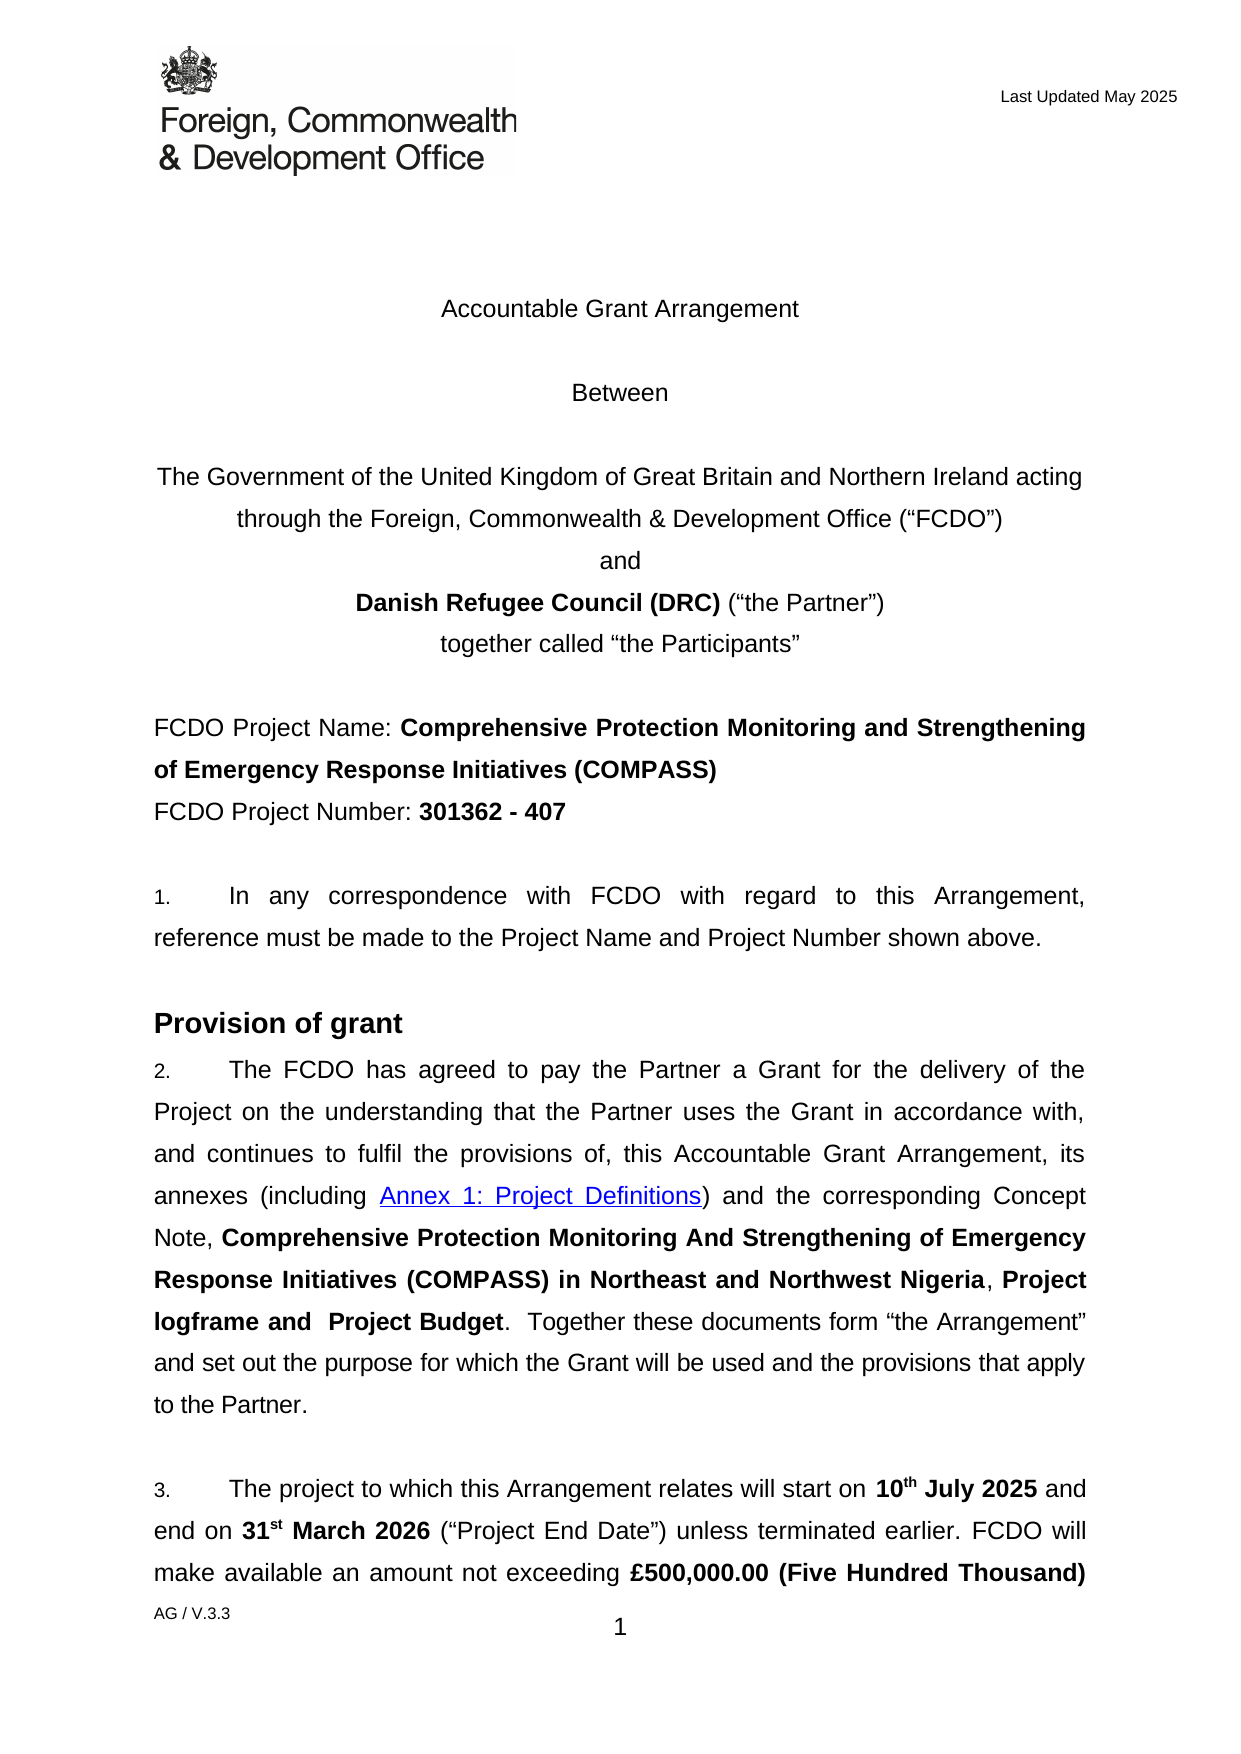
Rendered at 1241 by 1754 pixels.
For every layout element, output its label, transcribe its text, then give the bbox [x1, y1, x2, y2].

text together called “the Participants” [153, 630, 1087, 658]
text Accountable Grant Arrangement [153, 295, 1087, 323]
text Between [153, 379, 1087, 407]
text The Government of the United Kingdom of Great Britain and Northern Ireland acting through the Foreign, Commonwealth & Development Office (“FCDO”) [153, 463, 1087, 533]
text FCDO Project Number: 301362 - 407 [153, 798, 1087, 826]
text FCDO Project Name: Comprehensive Protection Monitoring and Strengthening of Emergency Response Initiatives (COMPASS) [153, 714, 1087, 784]
text Danish Refugee Council (DRC) (“the Partner”) [153, 588, 1087, 616]
list The project to which this Arrangement relates will start on 10th July 2025 and end on 31st March 2026 (“Project End Date”) unless terminated earlier. FCDO will make available an amount not exceeding £500,000.00 (Five Hundred Thousand) [153, 1475, 1087, 1586]
text Provision of grant [153, 1007, 1087, 1040]
list The FCDO has agreed to pay the Partner a Grant for the delivery of the Project on the understanding that the Partner uses the Grant in accordance with, and continues to fulfil the provisions of, this Accountable Grant Arrangement, its annexes (including Annex 1: Project Definitions) and the corresponding Concept Note, Comprehensive Protection Monitoring And Strengthening of Emergency Response Initiatives (COMPASS) in Northeast and Northwest Nigeria, Project logframe and Project Budget. Together these documents form “the Arrangement” and set out the purpose for which the Grant will be used and the provisions that apply to the Partner. [153, 1056, 1087, 1419]
text and [153, 547, 1087, 574]
list In any correspondence with FCDO with regard to this Arrangement, reference must be made to the Project Name and Project Number shown above. [153, 882, 1087, 951]
picture [157, 46, 517, 176]
